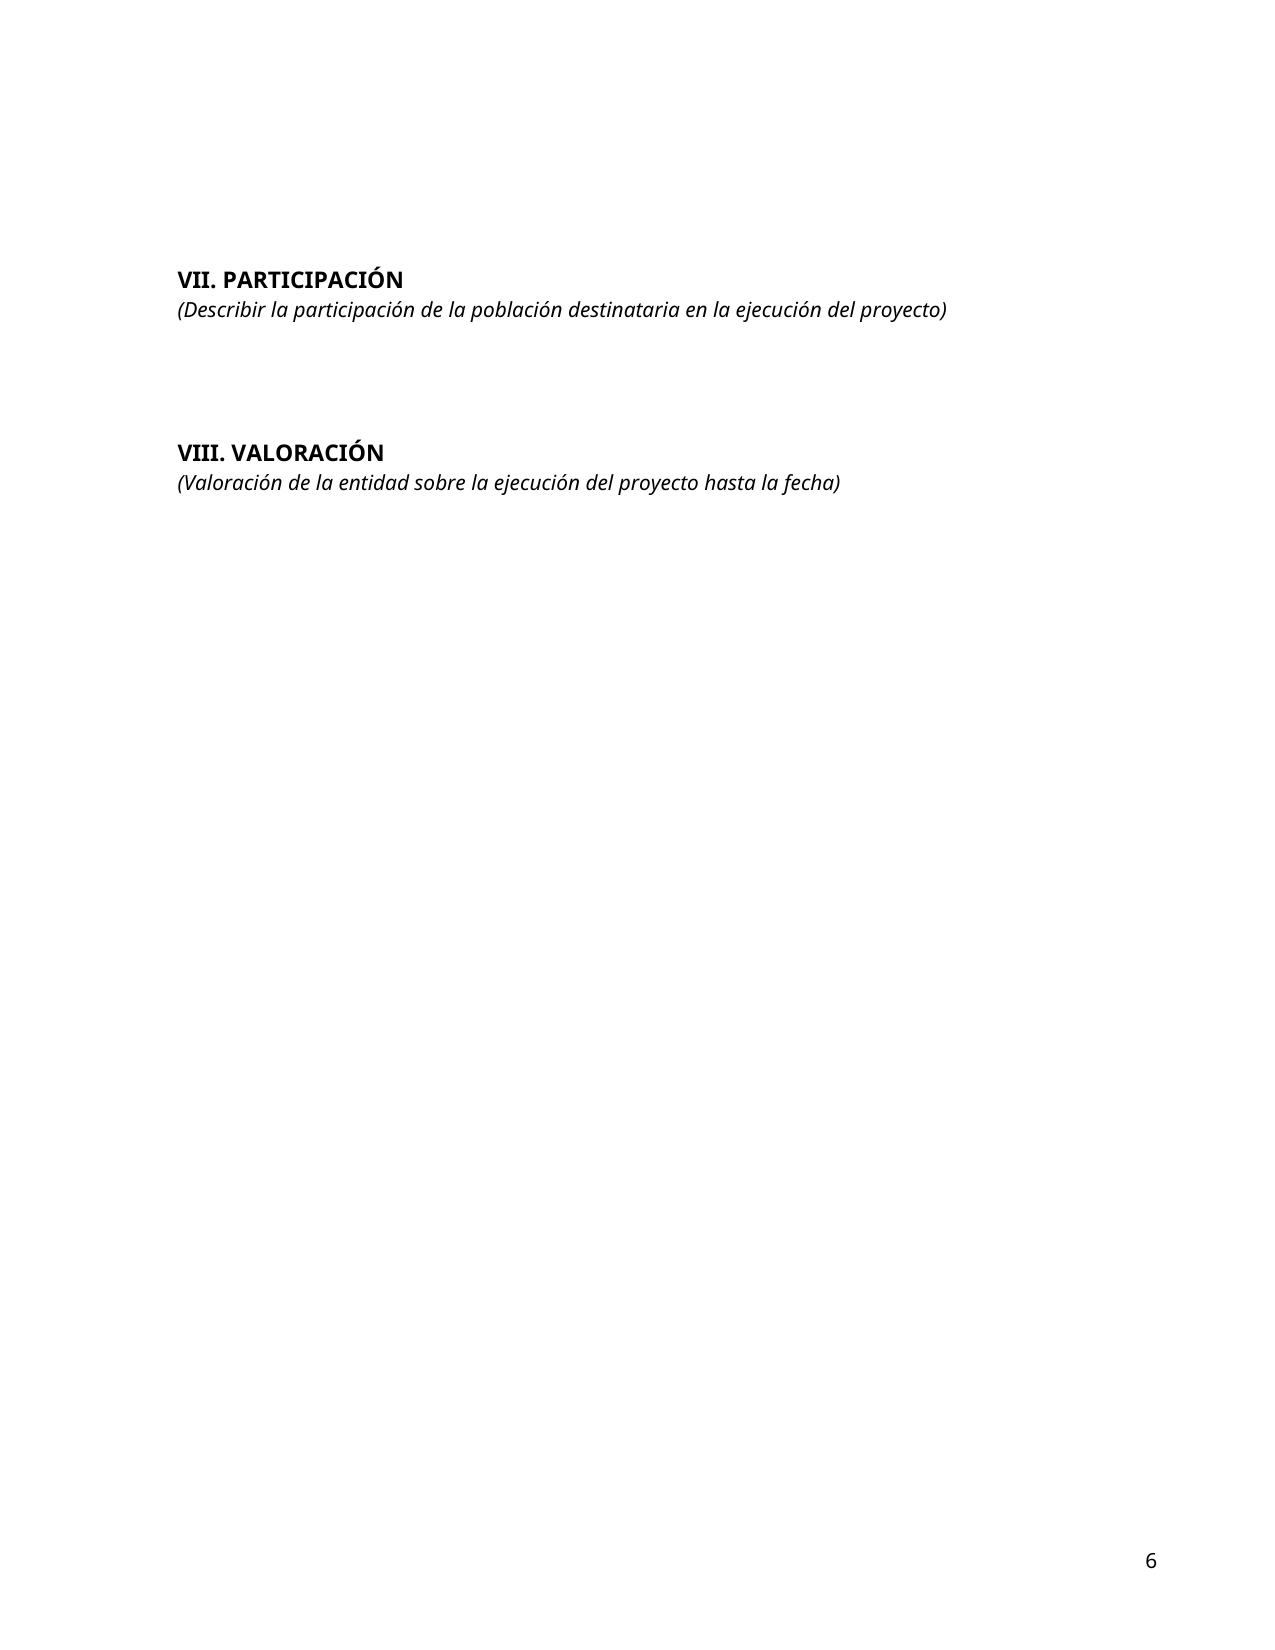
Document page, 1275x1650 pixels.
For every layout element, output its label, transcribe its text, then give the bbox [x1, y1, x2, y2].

text VII. PARTICIPACIÓN [177, 264, 1157, 295]
text (Valoración de la entidad sobre la ejecución del proyecto hasta la fecha) [177, 468, 1157, 497]
text (Describir la participación de la población destinataria en la ejecución del proyecto) [177, 295, 1157, 323]
text VIII. VALORACIÓN [177, 437, 1157, 468]
